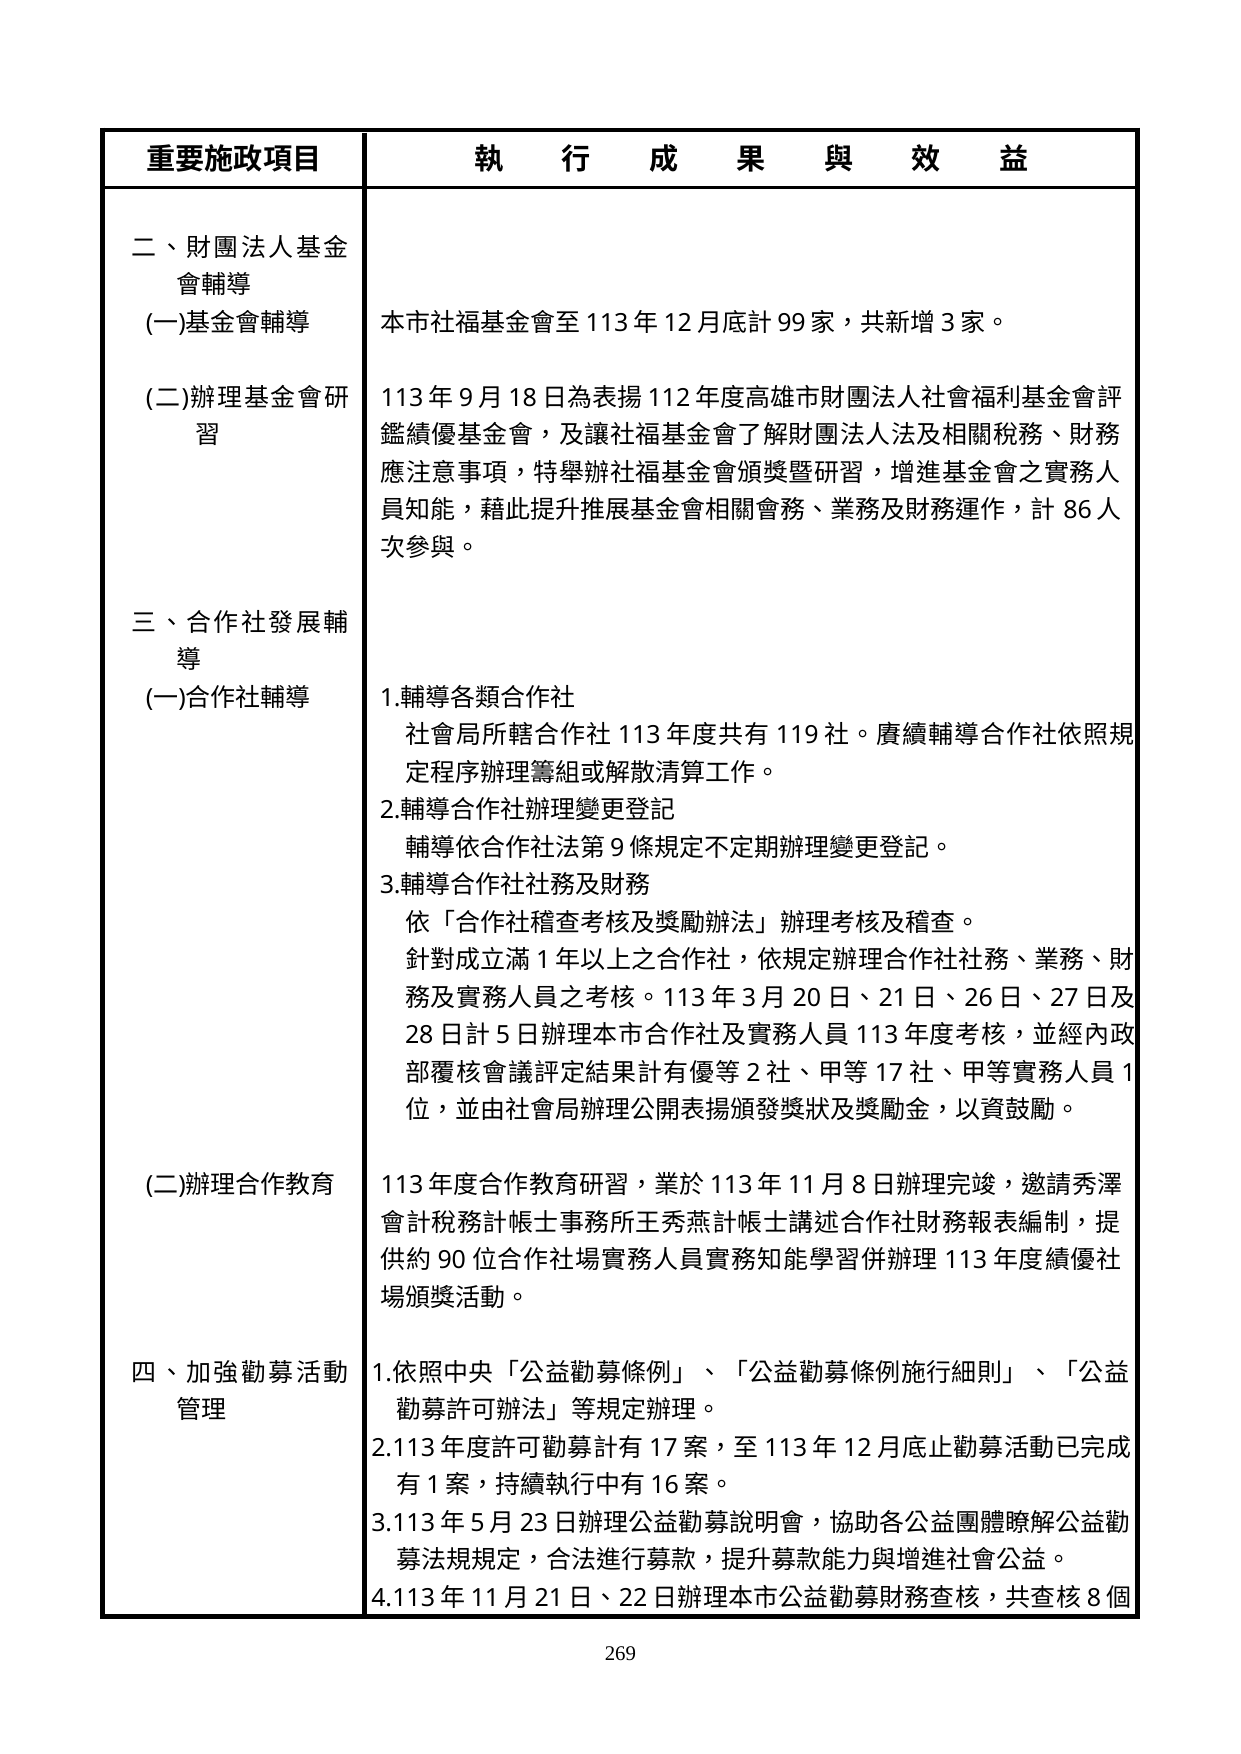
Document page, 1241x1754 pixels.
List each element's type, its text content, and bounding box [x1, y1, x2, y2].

table_header 重要施政項目 [105, 132, 364, 186]
table_cell 二、財團法人基金會輔導 (一)基金會輔導 (二)辦理基金會研習 三、合作社發展輔導 (一)合作社輔導 (二)辦理合作教育 四、加強勸募活動管理 [105, 189, 362, 1614]
table_cell 本市社福基金會至113年12月底計99家，共新增3家。 113年9月18日為表揚112年度高雄市財團法人社會福利基金會評鑑績優基金會，及讓社福基金會了解財團法人法及相關稅務、財務應注意事項，特舉辦社福基金會頒獎暨研習，增進基金會之實務人員知能，藉此提升推展基金會相關會務、業務及財務運作，計86人次參與。 1.輔導各類合作社 社會局所轄合作社113年度共有119社。賡續輔導合作社依照規定程序辦理籌組或解散清算工作。 2.輔導合作社辦理變更登記 輔導依合作社法第9條規定不定期辦理變更登記。 3.輔導合作社社務及財務 依「合作社稽查考核及獎勵辦法」辦理考核及稽查。 針對成立滿1年以上之合作社，依規定辦理合作社社務、業務、財務及實務人員之考核。113年3月20日、21日、26日、27日及28日計5日辦理本市合作社及實務人員113年度考核，並經內政部覆核會議評定結果計有優等2社、甲等17社、甲等實務人員1位，並由社會局辦理公開表揚頒發獎狀及獎勵金，以資鼓勵。 113年度合作教育研習，業於113年11月8日辦理完竣，邀請秀澤會計稅務計帳士事務所王秀燕計帳士講述合作社財務報表編制，提供約90位合作社場實務人員實務知能學習併辦理113年度績優社場頒獎活動。 1.依照中央「公益勸募條例」、「公益勸募條例施行細則」、「公益勸募許可辦法」等規定辦理。 2.113年度許可勸募計有17案，至113年12月底止勸募活動已完成有1案，持續執行中有16案。 3.113年5月23日辦理公益勸募說明會，協助各公益團體瞭解公益勸募法規規定，合法進行募款，提升募款能力與增進社會公益。 4.113年11月21日、22日辦理本市公益勸募財務查核，共查核8個 [367, 189, 1135, 1614]
table_header 執 行 成 果 與 效 益 [367, 132, 1135, 186]
